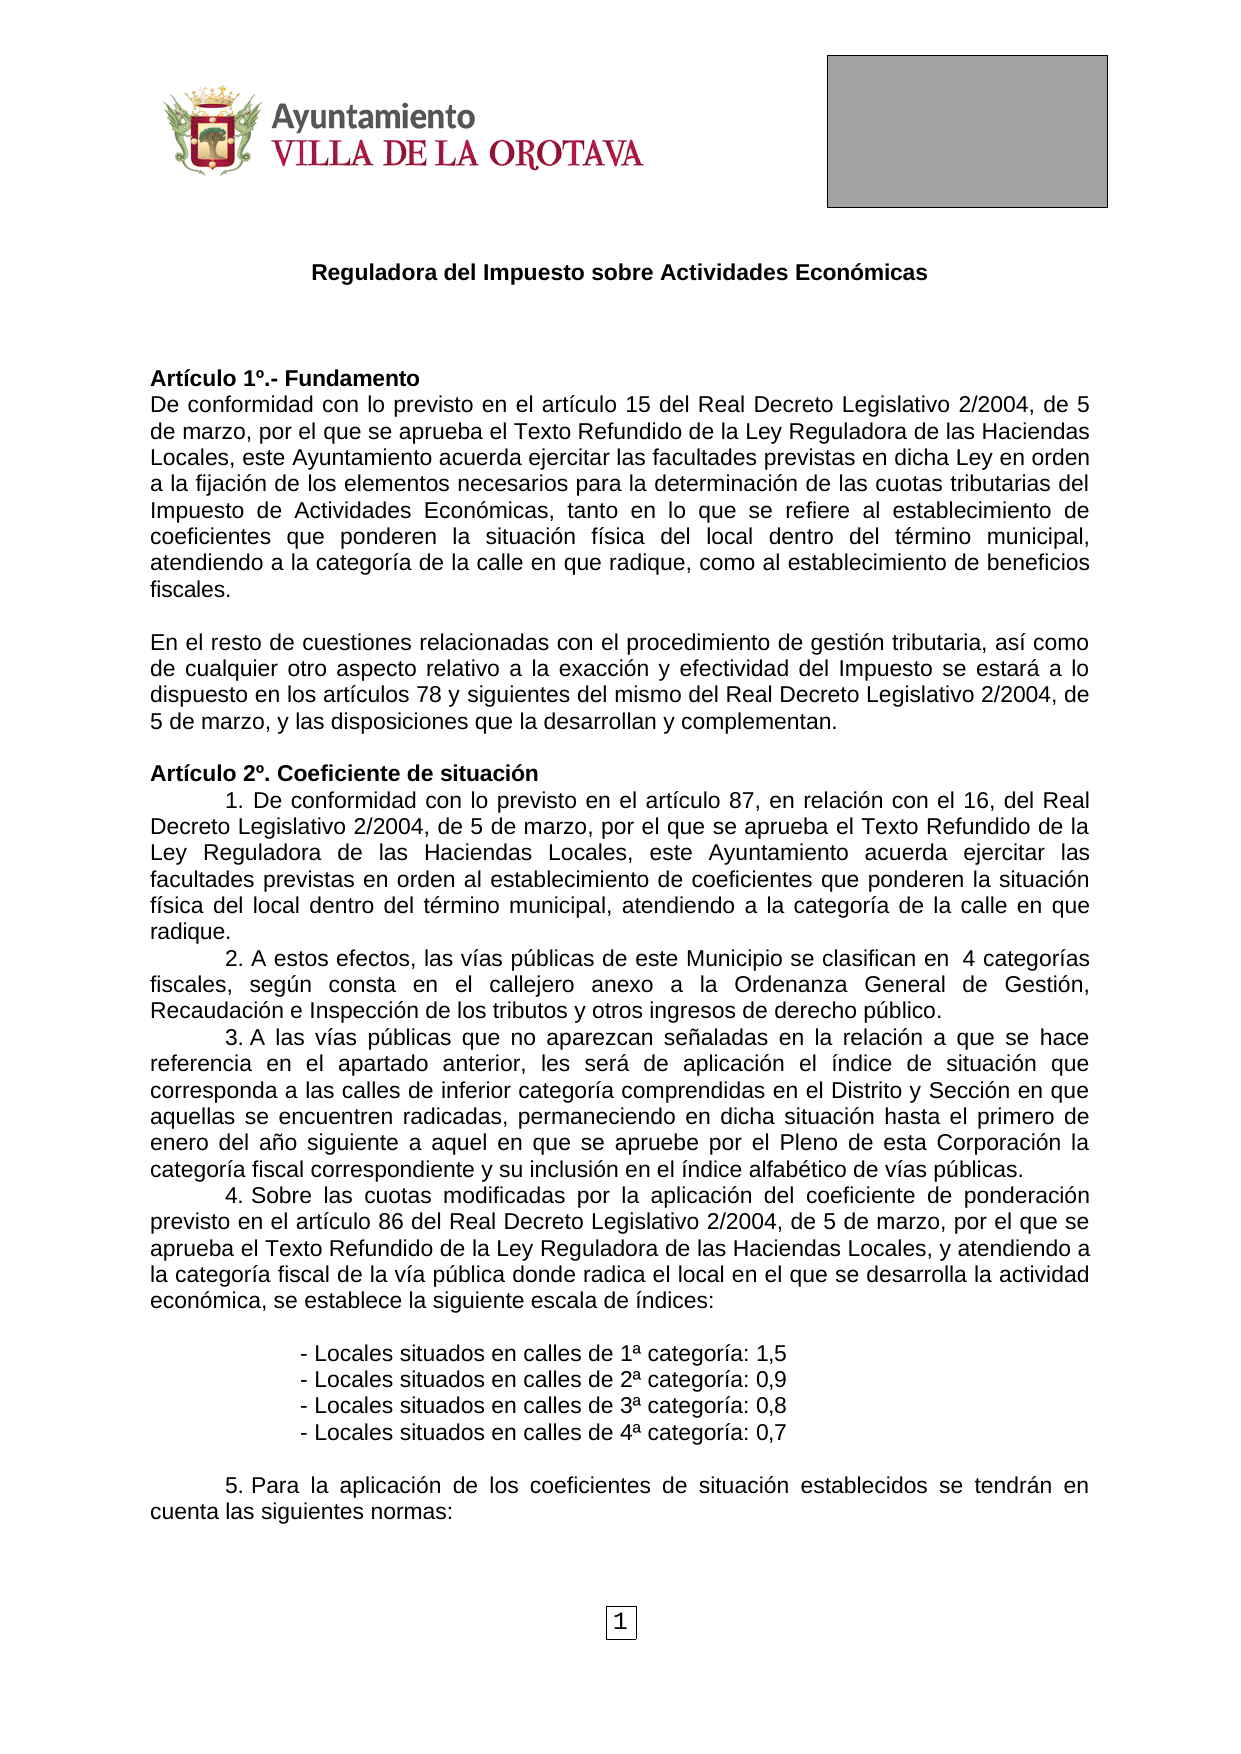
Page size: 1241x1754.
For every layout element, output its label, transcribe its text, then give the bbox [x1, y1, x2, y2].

list Sobre las cuotas modificadas por la aplicación del coeficiente de ponderación previsto en el artículo 86 del Real Decreto Legislativo 2/2004, de 5 de marzo, por el que se aprueba el Texto Refundido de la Ley Reguladora de las Haciendas Locales, y atendiendo a la categoría fiscal de la vía pública donde radica el local en el que se desarrolla la actividad económica, se establece la siguiente escala de índices: [150, 1182, 1091, 1314]
subtitle Reguladora del Impuesto sobre Actividades Económicas [311, 259, 1103, 286]
subtitle Artículo 2º. Coeficiente de situación [150, 760, 1103, 786]
list A estos efectos, las vías públicas de este Municipio se clasifican en 4 categorías fiscales, según consta en el callejero anexo a la Ordenanza General de Gestión, Recaudación e Inspección de los tributos y otros ingresos de derecho público. [150, 945, 1090, 1024]
list Para la aplicación de los coeficientes de situación establecidos se tendrán en cuenta las siguientes normas: [150, 1472, 1090, 1524]
text De conformidad con lo previsto en el artículo 15 del Real Decreto Legislativo 2/2004, de 5 de marzo, por el que se aprueba el Texto Refundido de la Ley Reguladora de las Haciendas Locales, este Ayuntamiento acuerda ejercitar las facultades previstas en dicha Ley en orden a la fijación de los elementos necesarios para la determinación de las cuotas tributarias del Impuesto de Actividades Económicas, tanto en lo que se refiere al establecimiento de coeficientes que ponderen la situación física del local dentro del término municipal, atendiendo a la categoría de la calle en que radique, como al establecimiento de beneficios fiscales. [150, 391, 1091, 602]
list Locales situados en calles de 3ª categoría: 0,8 [300, 1393, 1103, 1419]
picture [150, 78, 652, 186]
list Locales situados en calles de 4ª categoría: 0,7 [300, 1419, 1103, 1445]
list Locales situados en calles de 1ª categoría: 1,5 [300, 1340, 1103, 1366]
text En el resto de cuestiones relacionadas con el procedimiento de gestión tributaria, así como de cualquier otro aspecto relativo a la exacción y efectividad del Impuesto se estará a lo dispuesto en los artículos 78 y siguientes del mismo del Real Decreto Legislativo 2/2004, de 5 de marzo, y las disposiciones que la desarrollan y complementan. [150, 628, 1091, 734]
list Locales situados en calles de 2ª categoría: 0,9 [300, 1366, 1103, 1393]
text Artículo 1º.- Fundamento [150, 365, 1103, 391]
list A las vías públicas que no aparezcan señaladas en la relación a que se hace referencia en el apartado anterior, les será de aplicación el índice de situación que corresponda a las calles de inferior categoría comprendidas en el Distrito y Sección en que aquellas se encuentren radicadas, permaneciendo en dicha situación hasta el primero de enero del año siguiente a aquel en que se apruebe por el Pleno de esta Corporación la categoría fiscal correspondiente y su inclusión en el índice alfabético de vías públicas. [150, 1024, 1091, 1182]
list De conformidad con lo previsto en el artículo 87, en relación con el 16, del Real Decreto Legislativo 2/2004, de 5 de marzo, por el que se aprueba el Texto Refundido de la Ley Reguladora de las Haciendas Locales, este Ayuntamiento acuerda ejercitar las facultades previstas en orden al establecimiento de coeficientes que ponderen la situación física del local dentro del término municipal, atendiendo a la categoría de la calle en que radique. [150, 787, 1091, 945]
